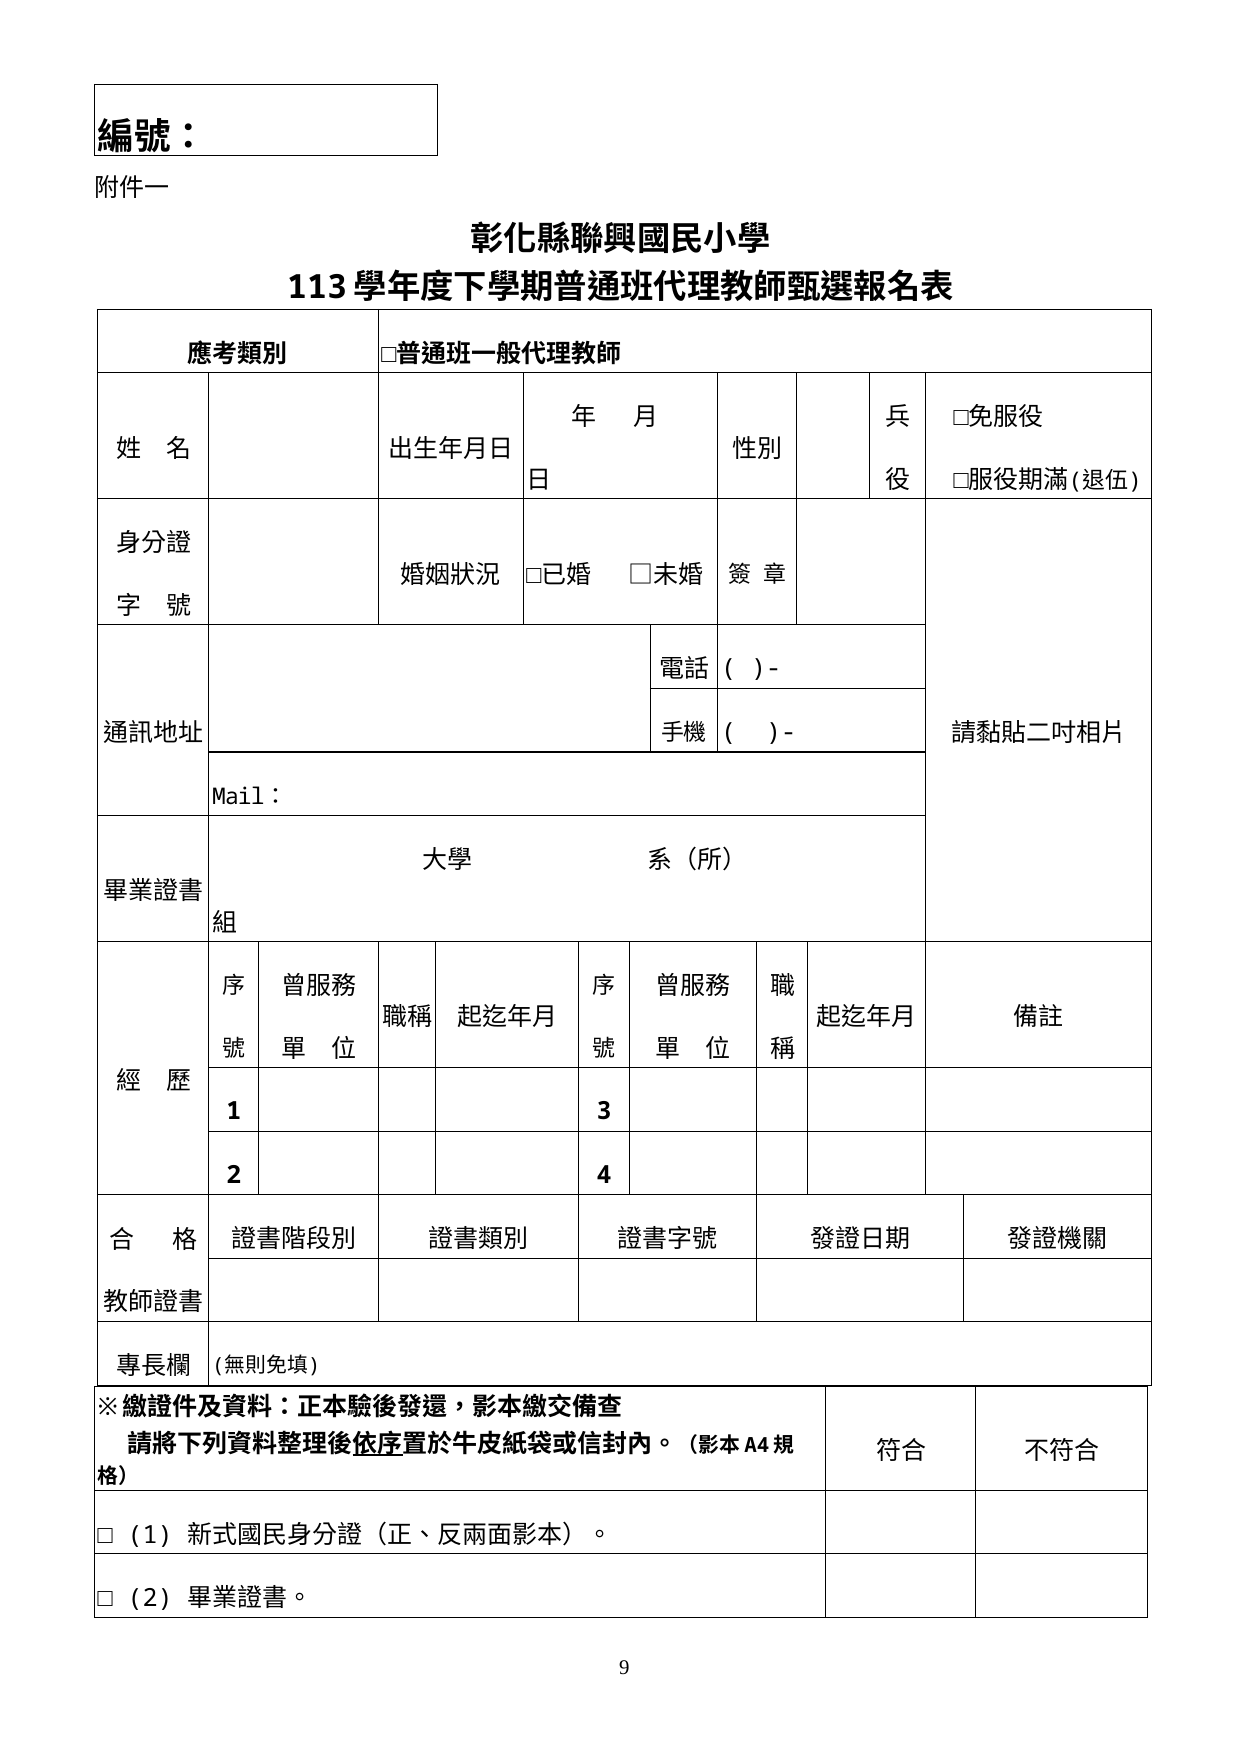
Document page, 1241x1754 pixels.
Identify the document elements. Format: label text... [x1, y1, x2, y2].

table_cell 1 [209, 1068, 258, 1131]
table_cell □ (1) 新式國民身分證（正、反兩面影本）。 [95, 1491, 825, 1553]
table_cell 簽 章 [718, 499, 796, 624]
table_cell [826, 1554, 975, 1617]
table_cell 起迄年月 [436, 942, 578, 1067]
table_cell 手機 [651, 689, 717, 751]
table_cell [757, 1259, 963, 1321]
table_cell 證書類別 [379, 1195, 578, 1258]
table_cell [209, 1259, 378, 1321]
table_cell 年 月 日 [524, 373, 717, 498]
table_cell 序號 [579, 942, 629, 1067]
table_cell [976, 1491, 1147, 1553]
table_cell 發證日期 [757, 1195, 963, 1258]
table_cell [757, 1068, 807, 1131]
table_cell 請黏貼二吋相片 [926, 499, 1151, 941]
table_cell 通訊地址 [98, 625, 208, 815]
table_header 符合 [826, 1387, 975, 1489]
table_cell 經 歷 [98, 942, 208, 1194]
table_cell 起迄年月 [808, 942, 925, 1067]
table_header 繳證件及資料：正本驗後發還，影本繳交備查 請將下列資料整理後依序置於牛皮紙袋或信封內。（影本A4規格） [95, 1387, 825, 1489]
table_cell [630, 1068, 756, 1131]
table_cell [826, 1491, 975, 1553]
table_cell [379, 1132, 435, 1194]
table_cell [926, 1068, 1151, 1131]
table_cell [259, 1068, 378, 1131]
table_cell □已婚 □未婚 [524, 499, 717, 624]
table_cell 身分證 字 號 [98, 499, 208, 624]
table_cell 出生年月日 [379, 373, 523, 498]
table_cell [436, 1068, 578, 1131]
table_cell 合 格 教師證書 [98, 1195, 208, 1321]
table_cell 兵役 [870, 373, 925, 498]
table_cell [209, 499, 378, 624]
table_cell 曾服務 單 位 [630, 942, 756, 1067]
table_cell [579, 1259, 756, 1321]
table_cell [797, 373, 869, 498]
table_cell [379, 1068, 435, 1131]
table_cell [209, 373, 378, 498]
text 113學年度下學期普通班代理教師甄選報名表 [94, 260, 1146, 309]
table_cell 畢業證書 [98, 816, 208, 941]
table_cell [757, 1132, 807, 1194]
table_cell ( )- [718, 625, 925, 688]
text 彰化縣聯興國民小學 [94, 212, 1146, 260]
table_cell ( )- [718, 689, 925, 751]
table_cell 職稱 [379, 942, 435, 1067]
table_cell [964, 1259, 1151, 1321]
table_cell [797, 499, 925, 624]
table_cell □免服役 □服役期滿(退伍) [926, 373, 1151, 498]
table_cell 曾服務 單 位 [259, 942, 378, 1067]
table_cell 性別 [718, 373, 796, 498]
table_cell [808, 1132, 925, 1194]
table_cell 4 [579, 1132, 629, 1194]
table_cell □ (2) 畢業證書。 [95, 1554, 825, 1617]
table_cell 證書字號 [579, 1195, 756, 1258]
table_cell 婚姻狀況 [379, 499, 523, 624]
table_cell 證書階段別 [209, 1195, 378, 1258]
text 附件一 [94, 174, 1146, 202]
table_cell 發證機關 [964, 1195, 1151, 1258]
table_header 編號： [95, 85, 437, 155]
table_cell 電話 [651, 625, 717, 688]
table_cell 大學 系（所） 組 [209, 816, 925, 941]
table_cell 序號 [209, 942, 258, 1067]
table_cell [259, 1132, 378, 1194]
table_cell 姓 名 [98, 373, 208, 498]
table_cell [926, 1132, 1151, 1194]
table_cell (無則免填) [209, 1322, 1151, 1385]
table_cell [976, 1554, 1147, 1617]
table_header 應考類別 [98, 310, 378, 372]
table_cell [209, 625, 650, 751]
table_header □普通班一般代理教師 [379, 310, 1151, 372]
table_header 不符合 [976, 1387, 1147, 1489]
table_cell 專長欄 [98, 1322, 208, 1385]
table_cell [630, 1132, 756, 1194]
table_cell [808, 1068, 925, 1131]
table_cell 職稱 [757, 942, 807, 1067]
table_cell 3 [579, 1068, 629, 1131]
table_cell Mail： [209, 753, 925, 815]
table_cell [379, 1259, 578, 1321]
table_cell [436, 1132, 578, 1194]
table_cell 2 [209, 1132, 258, 1194]
table_cell 備註 [926, 942, 1151, 1067]
